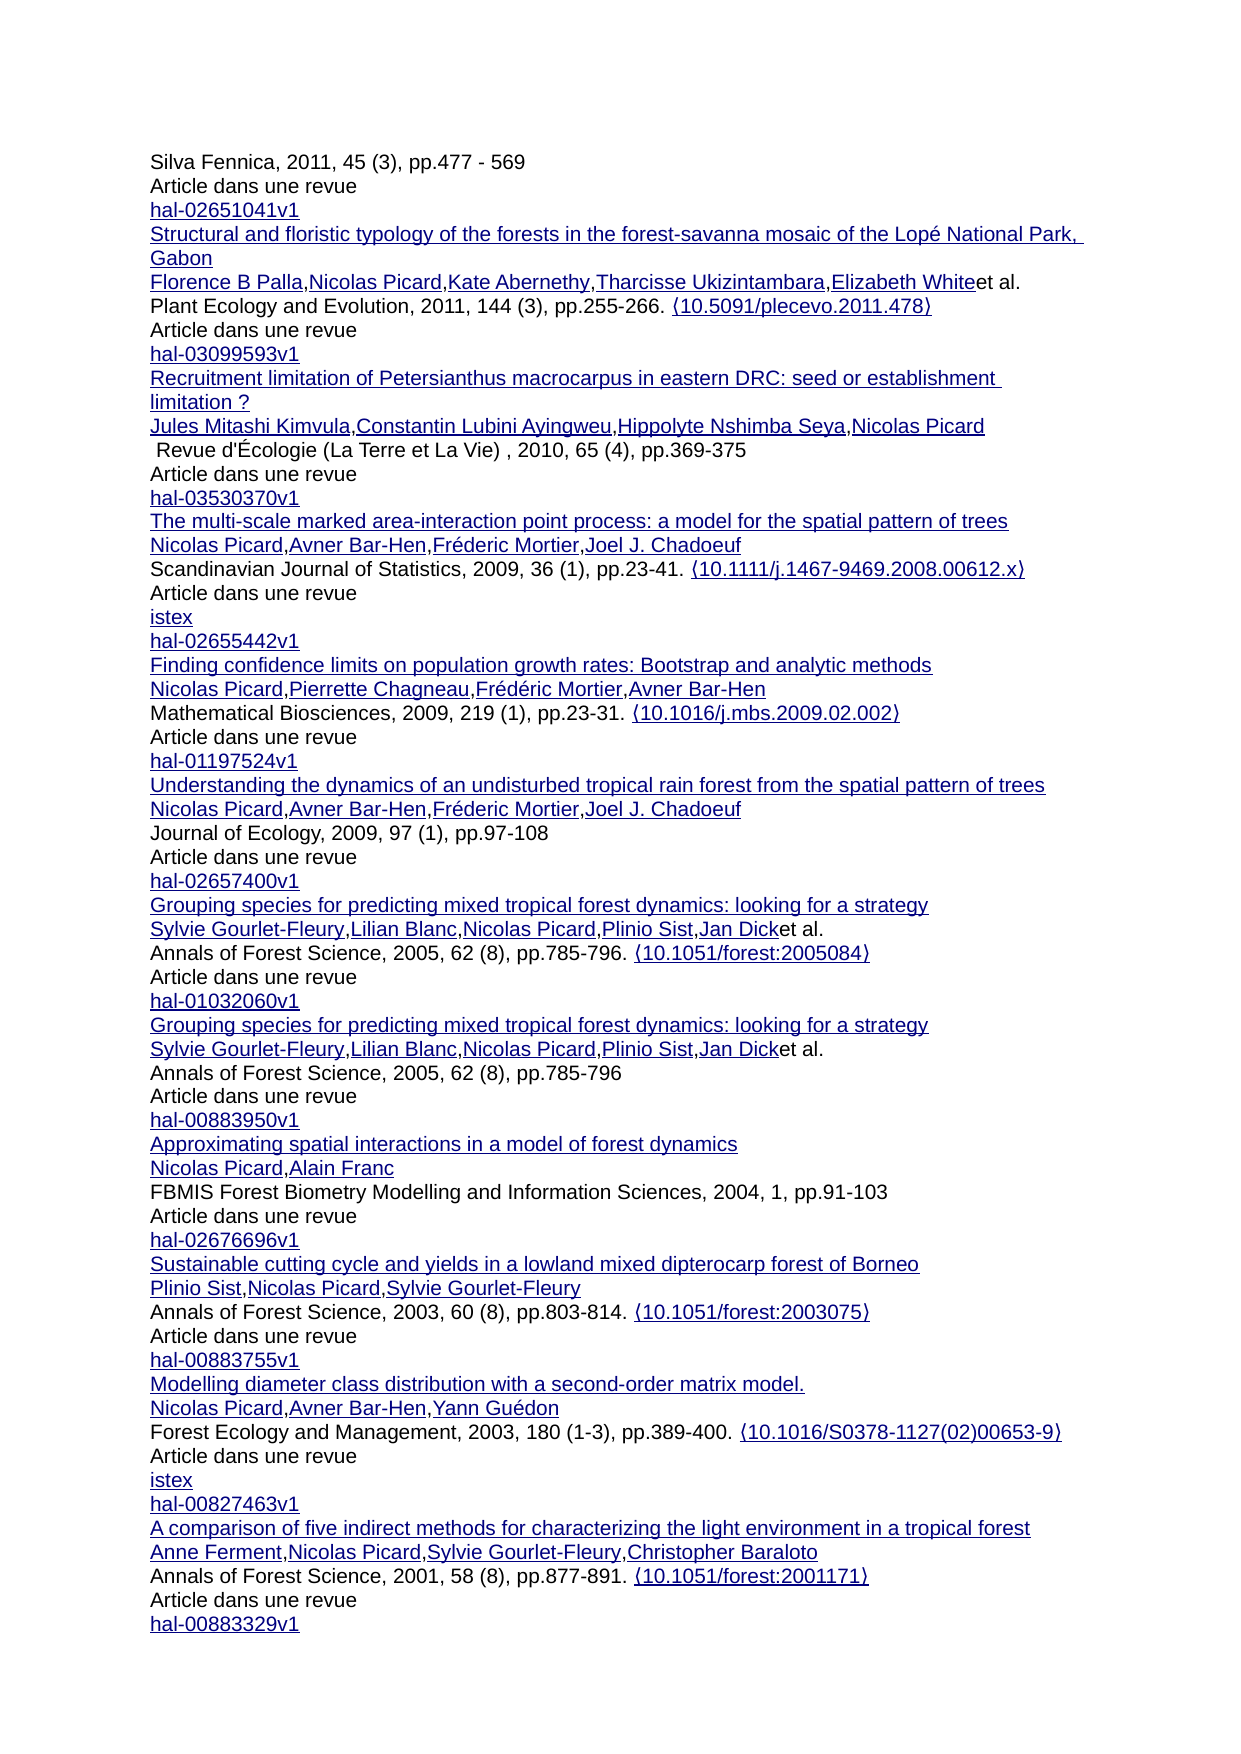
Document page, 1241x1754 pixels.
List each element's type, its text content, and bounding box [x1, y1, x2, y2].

table_cell Silva Fennica, 2011, 45 (3), pp.477 - 569 Article dans une revue hal-02651041v1 [150, 150, 1090, 222]
table_cell A comparison of five indirect methods for characterizing the light environment in a tropical forest Anne Ferment,Nicolas Picard,Sylvie Gourlet-Fleury,Christopher Baraloto Annals of Forest Science, 2001, 58 (8), pp.877-891. ⟨10.1051/forest:2001171⟩ Article dans une revue hal-00883329v1 [150, 1516, 1090, 1635]
table_cell Structural and floristic typology of the forests in the forest-savanna mosaic of the Lopé National Park, Gabon Florence B Palla,Nicolas Picard,Kate Abernethy,Tharcisse Ukizintambara,Elizabeth Whiteet al. Plant Ecology and Evolution, 2011, 144 (3), pp.255-266. ⟨10.5091/plecevo.2011.478⟩ Article dans une revue hal-03099593v1 [150, 222, 1090, 366]
table_cell Recruitment limitation of Petersianthus macrocarpus in eastern DRC: seed or establishment limitation ? Jules Mitashi Kimvula,Constantin Lubini Ayingweu,Hippolyte Nshimba Seya,Nicolas Picard Revue d'Écologie (La Terre et La Vie) , 2010, 65 (4), pp.369-375 Article dans une revue hal-03530370v1 [150, 366, 1090, 509]
table_cell Grouping species for predicting mixed tropical forest dynamics: looking for a strategy Sylvie Gourlet-Fleury,Lilian Blanc,Nicolas Picard,Plinio Sist,Jan Dicket al. Annals of Forest Science, 2005, 62 (8), pp.785-796 Article dans une revue hal-00883950v1 [150, 1013, 1090, 1132]
table_cell Finding confidence limits on population growth rates: Bootstrap and analytic methods Nicolas Picard,Pierrette Chagneau,Frédéric Mortier,Avner Bar-Hen Mathematical Biosciences, 2009, 219 (1), pp.23-31. ⟨10.1016/j.mbs.2009.02.002⟩ Article dans une revue hal-01197524v1 [150, 653, 1090, 773]
table_cell Grouping species for predicting mixed tropical forest dynamics: looking for a strategy Sylvie Gourlet-Fleury,Lilian Blanc,Nicolas Picard,Plinio Sist,Jan Dicket al. Annals of Forest Science, 2005, 62 (8), pp.785-796. ⟨10.1051/forest:2005084⟩ Article dans une revue hal-01032060v1 [150, 893, 1090, 1012]
table_cell Modelling diameter class distribution with a second-order matrix model. Nicolas Picard,Avner Bar-Hen,Yann Guédon Forest Ecology and Management, 2003, 180 (1-3), pp.389-400. ⟨10.1016/S0378-1127(02)00653-9⟩ Article dans une revue istex hal-00827463v1 [150, 1372, 1090, 1516]
table_cell Understanding the dynamics of an undisturbed tropical rain forest from the spatial pattern of trees Nicolas Picard,Avner Bar-Hen,Fréderic Mortier,Joel J. Chadoeuf Journal of Ecology, 2009, 97 (1), pp.97-108 Article dans une revue hal-02657400v1 [150, 773, 1090, 893]
table_cell Sustainable cutting cycle and yields in a lowland mixed dipterocarp forest of Borneo Plinio Sist,Nicolas Picard,Sylvie Gourlet-Fleury Annals of Forest Science, 2003, 60 (8), pp.803-814. ⟨10.1051/forest:2003075⟩ Article dans une revue hal-00883755v1 [150, 1252, 1090, 1372]
table_cell The multi-scale marked area-interaction point process: a model for the spatial pattern of trees Nicolas Picard,Avner Bar-Hen,Fréderic Mortier,Joel J. Chadoeuf Scandinavian Journal of Statistics, 2009, 36 (1), pp.23-41. ⟨10.1111/j.1467-9469.2008.00612.x⟩ Article dans une revue istex hal-02655442v1 [150, 509, 1090, 653]
table_cell Approximating spatial interactions in a model of forest dynamics Nicolas Picard,Alain Franc FBMIS Forest Biometry Modelling and Information Sciences, 2004, 1, pp.91-103 Article dans une revue hal-02676696v1 [150, 1132, 1090, 1252]
